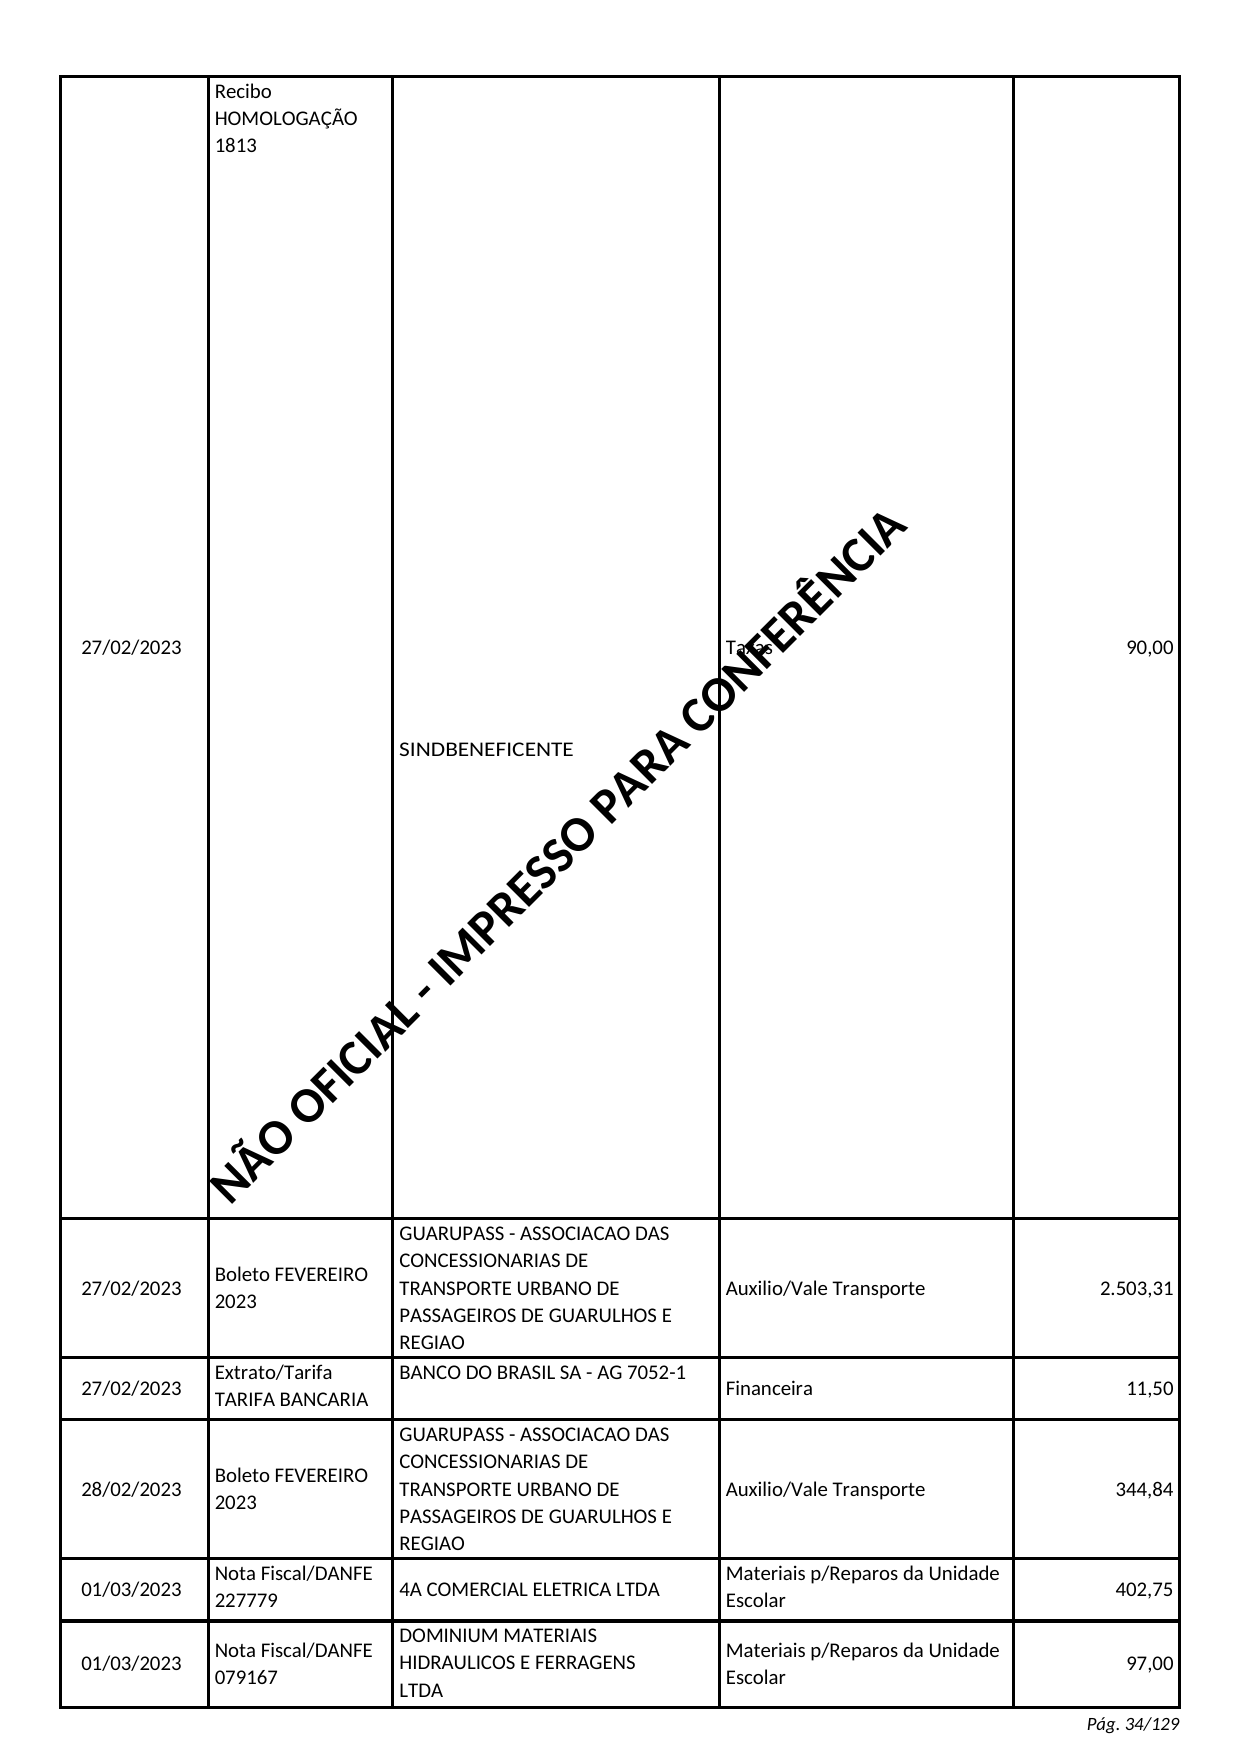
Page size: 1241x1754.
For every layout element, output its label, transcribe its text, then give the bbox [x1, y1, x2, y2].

table_cell [708, 684, 718, 705]
table_cell 27/02/2023 [62, 1359, 207, 1418]
table_cell 01/03/2023 [62, 1623, 207, 1706]
table_cell 28/02/2023 [62, 1421, 207, 1557]
table_cell Nota Fiscal/DANFE 079167 [210, 1623, 391, 1706]
table_cell 344,84 [1015, 1421, 1178, 1557]
table_cell 01/03/2023 [62, 1560, 207, 1619]
table_cell BANCO DO BRASIL SA - AG 7052-1 [394, 1359, 718, 1418]
table_cell Boleto FEVEREIRO 2023 [210, 1421, 391, 1557]
table_cell Auxilio/Vale Transporte [721, 1421, 1012, 1557]
table_cell 27/02/2023 [62, 78, 207, 1217]
table_cell Materiais p/Reparos da Unidade Escolar [721, 1623, 1012, 1706]
table_cell 97,00 [1015, 1623, 1178, 1706]
table_cell 4A COMERCIAL ELETRICA LTDA [394, 1560, 718, 1619]
table_cell GUARUPASS - ASSOCIACAO DAS CONCESSIONARIAS DE TRANSPORTE URBANO DE PASSAGEIROS DE GUARULHOS E REGIAO [394, 1220, 718, 1356]
table_cell 2.503,31 [1015, 1220, 1178, 1356]
table_cell Taxas [721, 78, 1012, 1217]
table_cell Materiais p/Reparos da Unidade Escolar [721, 1560, 1012, 1619]
table_cell GUARUPASS - ASSOCIACAO DAS CONCESSIONARIAS DE TRANSPORTE URBANO DE PASSAGEIROS DE GUARULHOS E REGIAO [394, 1421, 718, 1557]
table_cell 402,75 [1015, 1560, 1178, 1619]
table_cell Boleto FEVEREIRO 2023 [210, 1220, 391, 1356]
table_cell DOMINIUM MATERIAIS HIDRAULICOS E FERRAGENS LTDA [394, 1623, 718, 1706]
table_cell [394, 78, 718, 1217]
table_cell Auxilio/Vale Transporte [721, 1220, 1012, 1356]
table_cell 27/02/2023 [62, 1220, 207, 1356]
table_cell Financeira [721, 1359, 1012, 1418]
table_cell 11,50 [1015, 1359, 1178, 1418]
table_cell Nota Fiscal/DANFE 227779 [210, 1560, 391, 1619]
table_cell Recibo HOMOLOGAÇÃO 1813 [210, 78, 391, 1217]
table_cell Extrato/Tarifa TARIFA BANCARIA [210, 1359, 391, 1418]
table_cell 90,00 [1015, 78, 1178, 1217]
